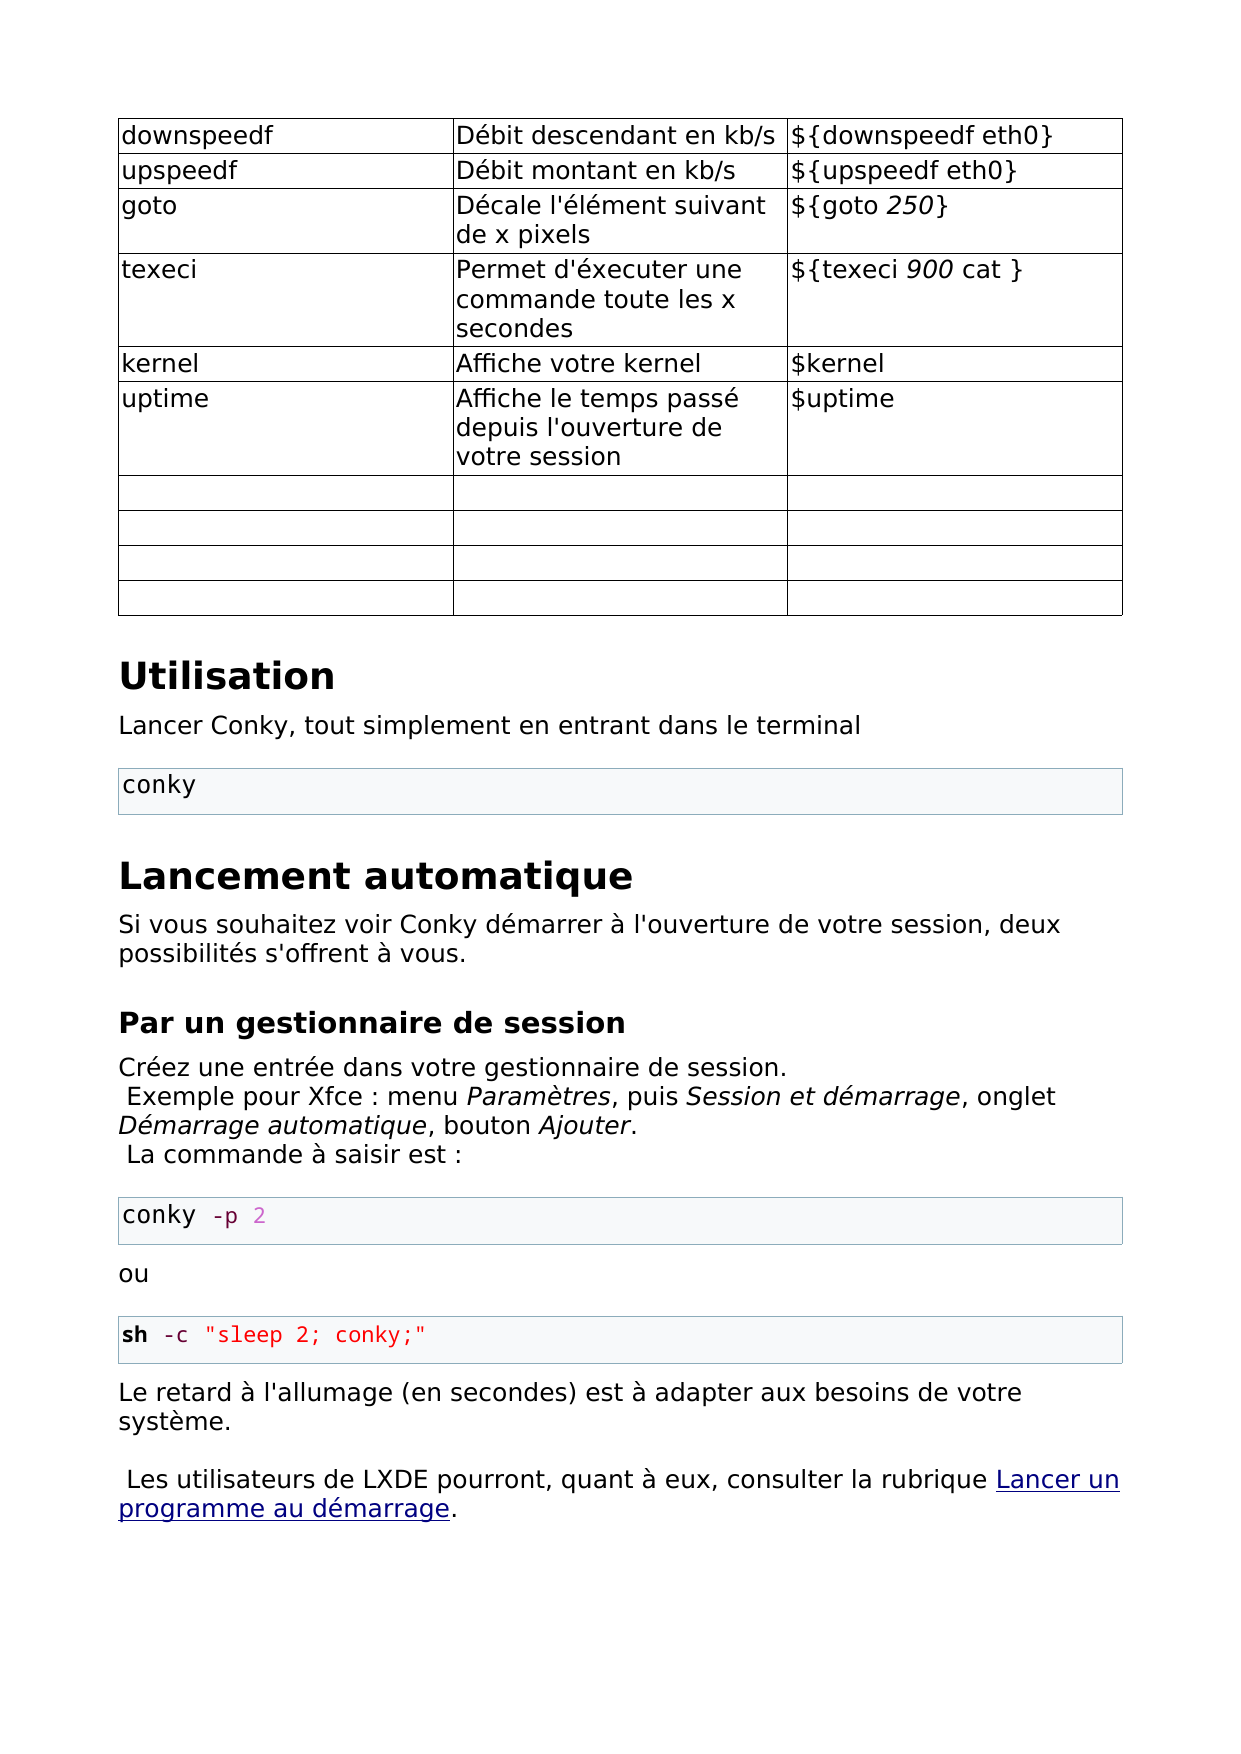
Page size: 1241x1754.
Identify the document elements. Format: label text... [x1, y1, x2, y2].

table_cell kernel [119, 347, 453, 381]
table_cell [119, 581, 453, 615]
text Créez une entrée dans votre gestionnaire de session. Exemple pour Xfce : menu Paramètres, puis Session et démarrage, onglet Démarrage automatique, bouton Ajouter. La commande à saisir est : [118, 1053, 1122, 1169]
text ou [118, 1259, 1122, 1288]
table_cell Débit descendant en kb/s [454, 119, 787, 153]
table_cell uptime [119, 382, 453, 474]
subtitle Utilisation [118, 655, 1122, 698]
table_cell ${downspeedf eth0} [788, 119, 1122, 153]
table_cell [119, 476, 453, 510]
table_header sh -c "sleep 2; conky;" [119, 1317, 1122, 1363]
table_cell Affiche le temps passé depuis l'ouverture de votre session [454, 382, 787, 474]
table_cell ${upspeedf eth0} [788, 154, 1122, 188]
table_cell Permet d'éxecuter une commande toute les x secondes [454, 254, 787, 346]
table_cell upspeedf [119, 154, 453, 188]
table_cell downspeedf [119, 119, 453, 153]
table_cell Débit montant en kb/s [454, 154, 787, 188]
table_cell [119, 546, 453, 580]
table_cell [788, 546, 1122, 580]
text Si vous souhaitez voir Conky démarrer à l'ouverture de votre session, deux possibilités s'offrent à vous. [118, 910, 1122, 969]
table_header conky [119, 769, 1122, 814]
table_cell [788, 476, 1122, 510]
table_cell [454, 546, 787, 580]
table_cell [454, 511, 787, 545]
table_header conky -p 2 [119, 1198, 1122, 1244]
table_cell goto [119, 189, 453, 253]
table_cell texeci [119, 254, 453, 346]
table_cell Décale l'élément suivant de x pixels [454, 189, 787, 253]
table_cell [454, 476, 787, 510]
table_cell [788, 581, 1122, 615]
text Le retard à l'allumage (en secondes) est à adapter aux besoins de votre système. Les utilisateurs de LXDE pourront, quant à eux, consulter la rubrique Lancer un programme au démarrage. [118, 1378, 1122, 1524]
table_cell ${goto 250} [788, 189, 1122, 253]
table_cell $kernel [788, 347, 1122, 381]
table_cell ${texeci 900 cat } [788, 254, 1122, 346]
table_cell Affiche votre kernel [454, 347, 787, 381]
table_cell [454, 581, 787, 615]
table_cell [119, 511, 453, 545]
text Lancer Conky, tout simplement en entrant dans le terminal [118, 711, 1122, 740]
table_cell $uptime [788, 382, 1122, 474]
subtitle Lancement automatique [118, 854, 1122, 898]
table_cell [788, 511, 1122, 545]
subtitle Par un gestionnaire de session [118, 1006, 1122, 1040]
